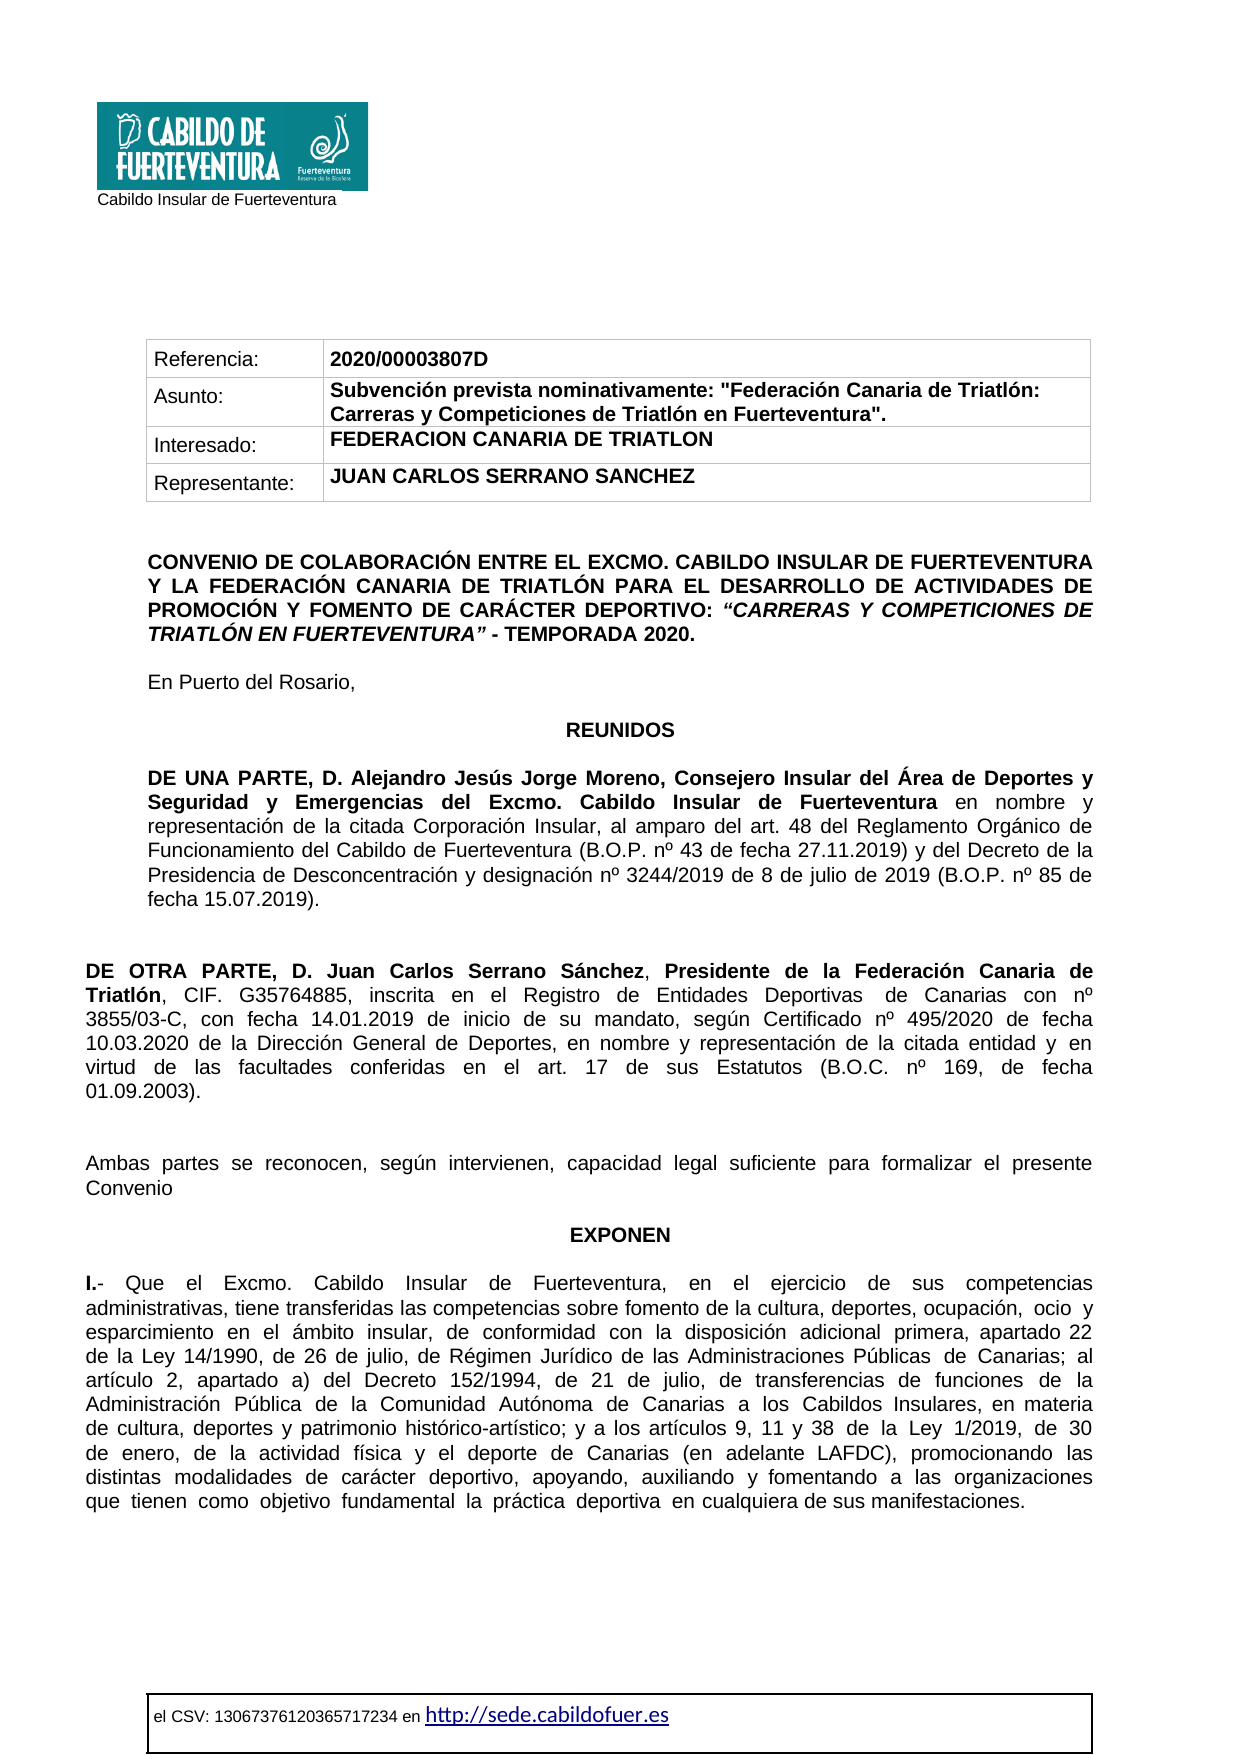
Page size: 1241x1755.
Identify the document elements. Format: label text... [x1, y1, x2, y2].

table_cell Interesado: [147, 427, 323, 463]
text Ambas partes se reconocen, según intervienen, capacidad legal suficiente para formalizar el presente Convenio [85, 1151, 1093, 1199]
subtitle EXPONEN [133, 1223, 1107, 1247]
table_cell Subvención prevista nominativamente: "Federación Canaria de Triatlón: Carreras y Competiciones de Triatlón en Fuerteventura". [324, 378, 1090, 426]
text I.- Que el Excmo. Cabildo Insular de Fuerteventura, en el ejercicio de sus competencias administrativas, tiene transferidas las competencias sobre fomento de la cultura, deportes, ocupación, ocio y esparcimiento en el ámbito insular, de conformidad con la disposición adicional primera, apartado 22 de la Ley 14/1990, de 26 de julio, de Régimen Jurídico de las Administraciones Públicas de Canarias; al artículo 2, apartado a) del Decreto 152/1994, de 21 de julio, de transferencias de funciones de la Administración Pública de la Comunidad Autónoma de Canarias a los Cabildos Insulares, en materia de cultura, deportes y patrimonio histórico-artístico; y a los artículos 9, 11 y 38 de la Ley 1/2019, de 30 de enero, de la actividad física y el deporte de Canarias (en adelante LAFDC), promocionando las distintas modalidades de carácter deportivo, apoyando, auxiliando y fomentando a las organizaciones que tienen como objetivo fundamental la práctica deportiva en cualquiera de sus manifestaciones. [85, 1271, 1093, 1513]
subtitle REUNIDOS [527, 718, 713, 742]
text DE UNA PARTE, D. Alejandro Jesús Jorge Moreno, Consejero Insular del Área de Deportes y Seguridad y Emergencias del Excmo. Cabildo Insular de Fuerteventura en nombre y representación de la citada Corporación Insular, al amparo del art. 48 del Reglamento Orgánico de Funcionamiento del Cabildo de Fuerteventura (B.O.P. nº 43 de fecha 27.11.2019) y del Decreto de la Presidencia de Desconcentración y designación nº 3244/2019 de 8 de julio de 2019 (B.O.P. nº 85 de fecha 15.07.2019). [147, 766, 1093, 911]
table_header Referencia: [147, 340, 323, 377]
text DE OTRA PARTE, D. Juan Carlos Serrano Sánchez, Presidente de la Federación Canaria de Triatlón, CIF. G35764885, inscrita en el Registro de Entidades Deportivas de Canarias con nº 3855/03-C, con fecha 14.01.2019 de inicio de su mandato, según Certificado nº 495/2020 de fecha 10.03.2020 de la Dirección General de Deportes, en nombre y representación de la citada entidad y en virtud de las facultades conferidas en el art. 17 de sus Estatutos (B.O.C. nº 169, de fecha 01.09.2003). [85, 958, 1093, 1103]
text En Puerto del Rosario, [147, 670, 1107, 694]
text CONVENIO DE COLABORACIÓN ENTRE EL EXCMO. CABILDO INSULAR DE FUERTEVENTURA Y LA FEDERACIÓN CANARIA DE TRIATLÓN PARA EL DESARROLLO DE ACTIVIDADES DE PROMOCIÓN Y FOMENTO DE CARÁCTER DEPORTIVO: “CARRERAS Y COMPETICIONES DE TRIATLÓN EN FUERTEVENTURA” - TEMPORADA 2020. [147, 550, 1093, 646]
table_header 2020/00003807D [324, 340, 1090, 377]
table_cell Representante: [147, 464, 323, 501]
table_cell FEDERACION CANARIA DE TRIATLON [324, 427, 1090, 463]
table_cell Asunto: [147, 378, 323, 426]
table_cell JUAN CARLOS SERRANO SANCHEZ [324, 464, 1090, 501]
